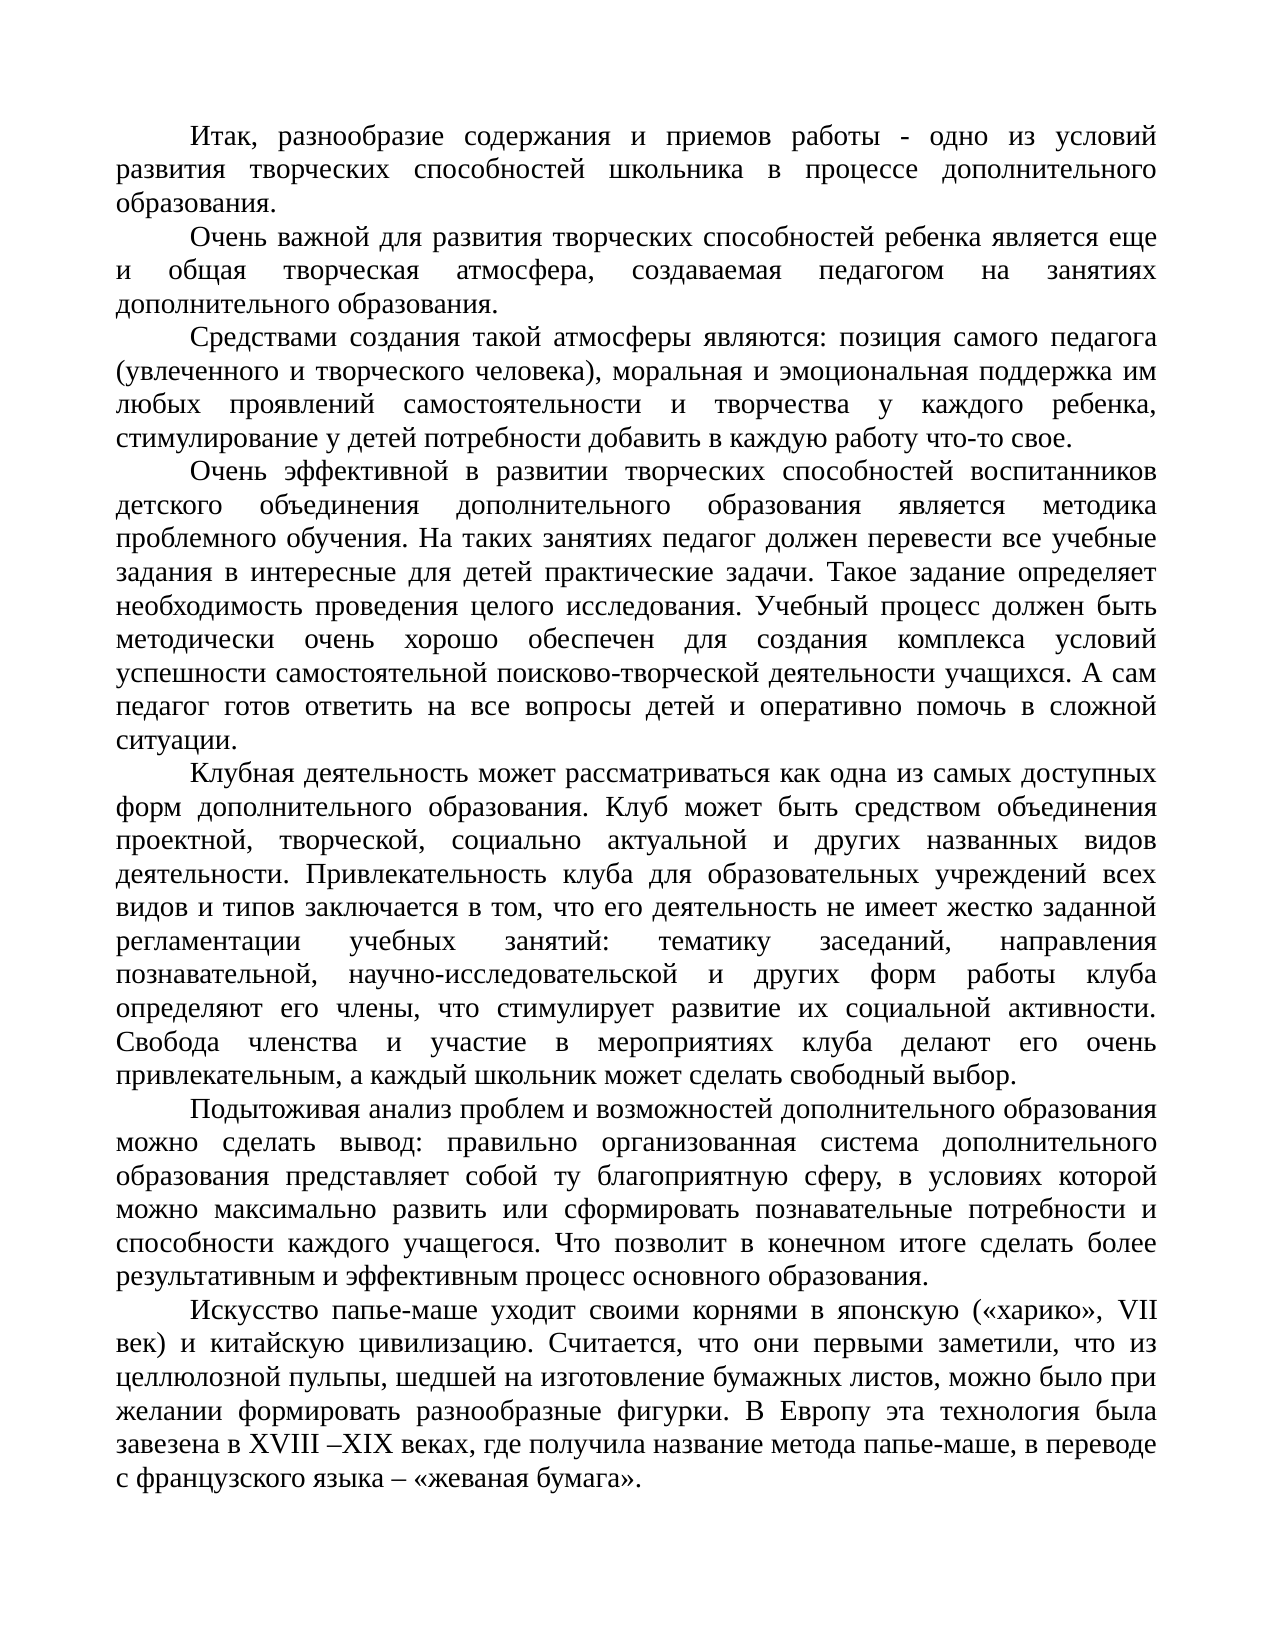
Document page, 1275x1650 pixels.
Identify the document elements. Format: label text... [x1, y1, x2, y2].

text Очень эффективной в развитии творческих способностей воспитанников детского объединения дополнительного образования является методика проблемного обучения. На таких занятиях педагог должен перевести все учебные задания в интересные для детей практические задачи. Такое задание определяет необходимость проведения целого исследования. Учебный процесс должен быть методически очень хорошо обеспечен для создания комплекса условий успешности самостоятельной поисково-творческой деятельности учащихся. А сам педагог готов ответить на все вопросы детей и оперативно помочь в сложной ситуации. [116, 453, 1158, 755]
text Очень важной для развития творческих способностей ребенка является еще и общая творческая атмосфера, создаваемая педагогом на занятиях дополнительного образования. [116, 219, 1158, 319]
text Средствами создания такой атмосферы являются: позиция самого педагога (увлеченного и творческого человека), моральная и эмоциональная поддержка им любых проявлений самостоятельности и творчества у каждого ребенка, стимулирование у детей потребности добавить в каждую работу что-то свое. [116, 319, 1158, 453]
text Искусство папье-маше уходит своими корнями в японскую («харико», VII век) и китайскую цивилизацию. Считается, что они первыми заметили, что из целлюлозной пульпы, шедшей на изготовление бумажных листов, можно было при желании формировать разнообразные фигурки. В Европу эта технология была завезена в XVIII –XIX веках, где получила название метода папье-маше, в переводе с французского языка – «жеваная бумага». [116, 1292, 1158, 1493]
text Подытоживая анализ проблем и возможностей дополнительного образования можно сделать вывод: правильно организованная система дополнительного образования представляет собой ту благоприятную сферу, в условиях которой можно максимально развить или сформировать познавательные потребности и способности каждого учащегося. Что позволит в конечном итоге сделать более результативным и эффективным процесс основного образования. [116, 1091, 1158, 1292]
text Клубная деятельность может рассматриваться как одна из самых доступных форм дополнительного образования. Клуб может быть средством объединения проектной, творческой, социально актуальной и других названных видов деятельности. Привлекательность клуба для образовательных учреждений всех видов и типов заключается в том, что его деятельность не имеет жестко заданной регламентации учебных занятий: тематику заседаний, направления познавательной, научно-исследовательской и других форм работы клуба определяют его члены, что стимулирует развитие их социальной активности. Свобода членства и участие в мероприятиях клуба делают его очень привлекательным, а каждый школьник может сделать свободный выбор. [116, 755, 1158, 1091]
text Итак, разнообразие содержания и приемов работы - одно из условий развития творческих способностей школьника в процессе дополнительного образования. [116, 118, 1158, 219]
